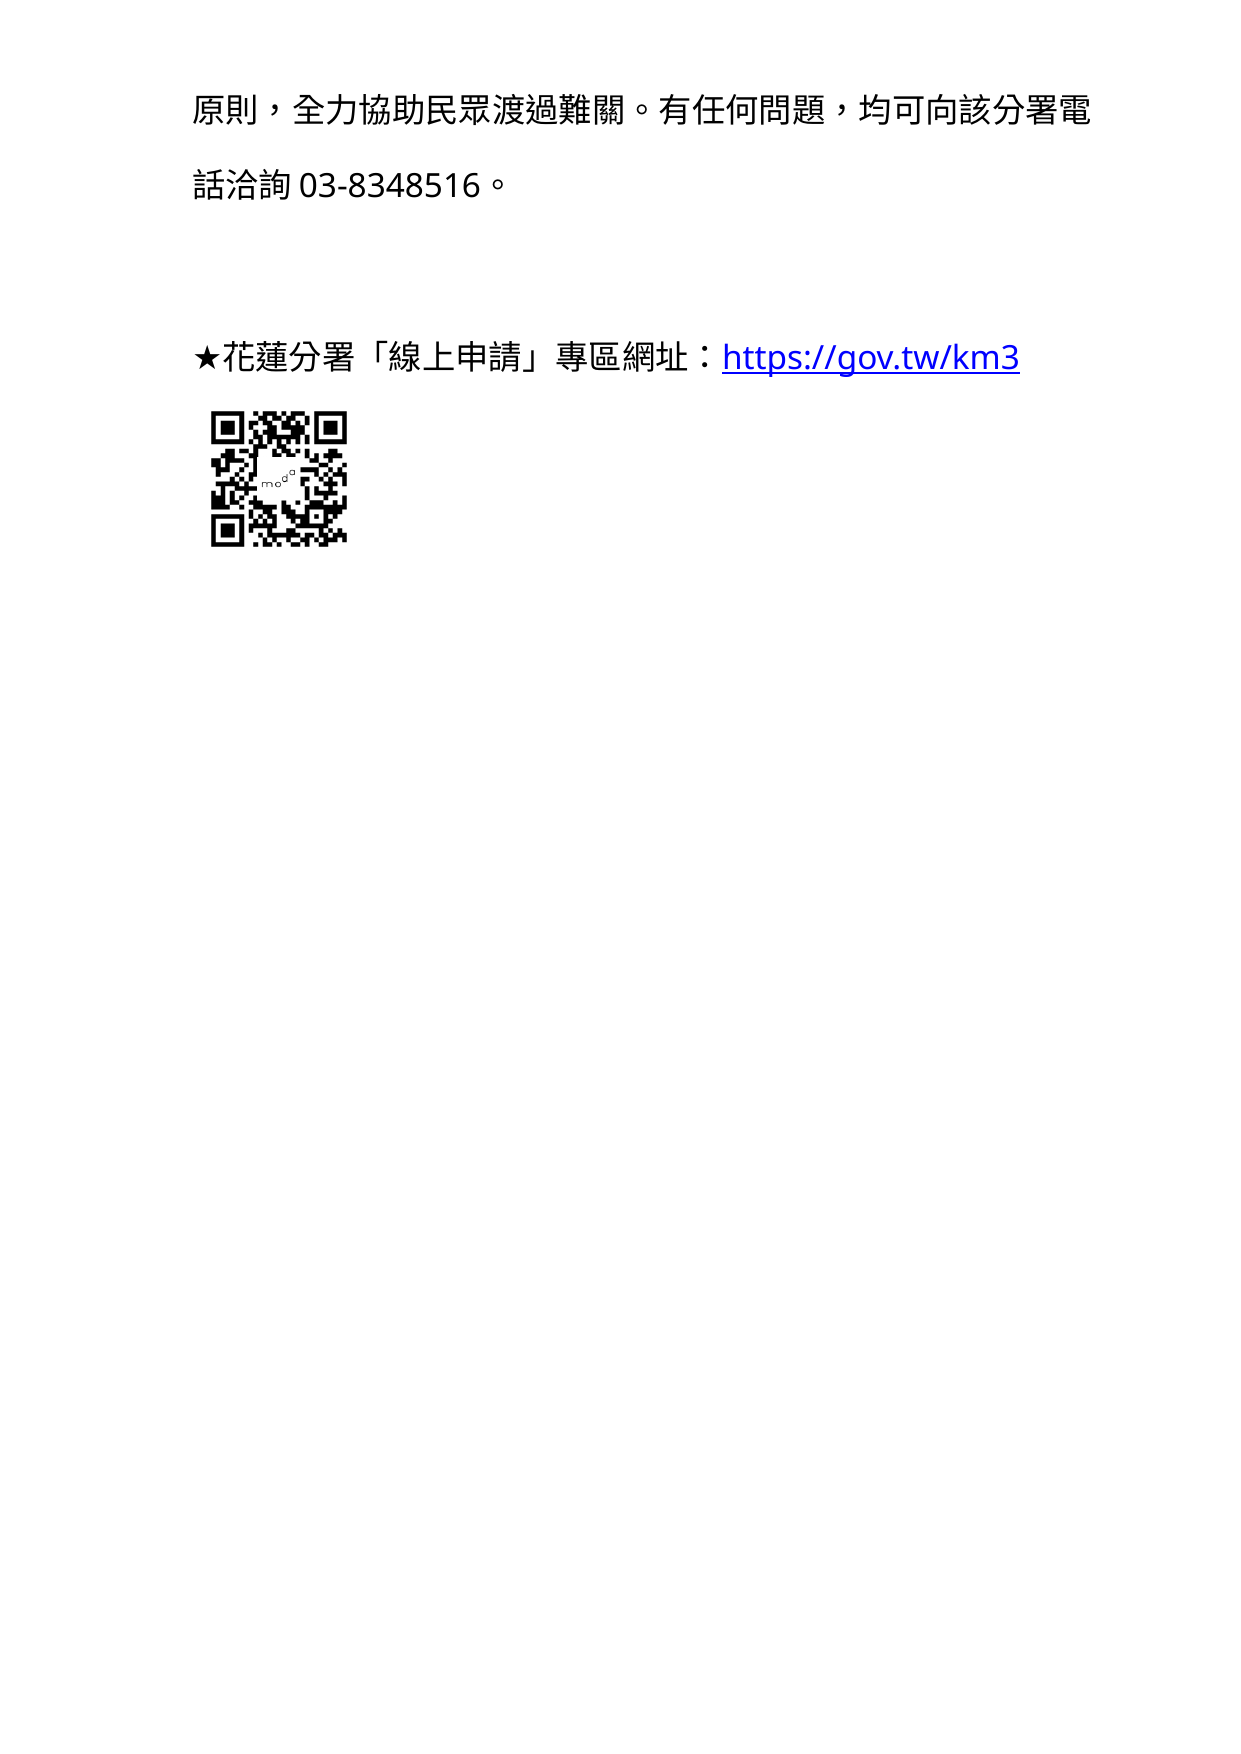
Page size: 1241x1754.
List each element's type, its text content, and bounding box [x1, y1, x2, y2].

picture [192, 392, 365, 565]
text 花蓮分署表示，民眾如因本次颱風災情，造成經濟困難，無法一次繳清欠款者，可提供災損照片、戶籍資料等證明文件，申請(一)延後繳納、(二)分期繳納、(三)延長分期繳納期數、(四)改期報到等，民眾可多加利用該分署官方網站「線上申請」專區提出申請，該分署將秉持「認定從寬、程序從簡、審核從速」原則，全力協助民眾渡過難關。有任何問題，均可向該分署電話洽詢03-8348516。 [192, 71, 1093, 221]
text ★花蓮分署「線上申請」專區網址：https://gov.tw/km3 [192, 317, 1078, 392]
